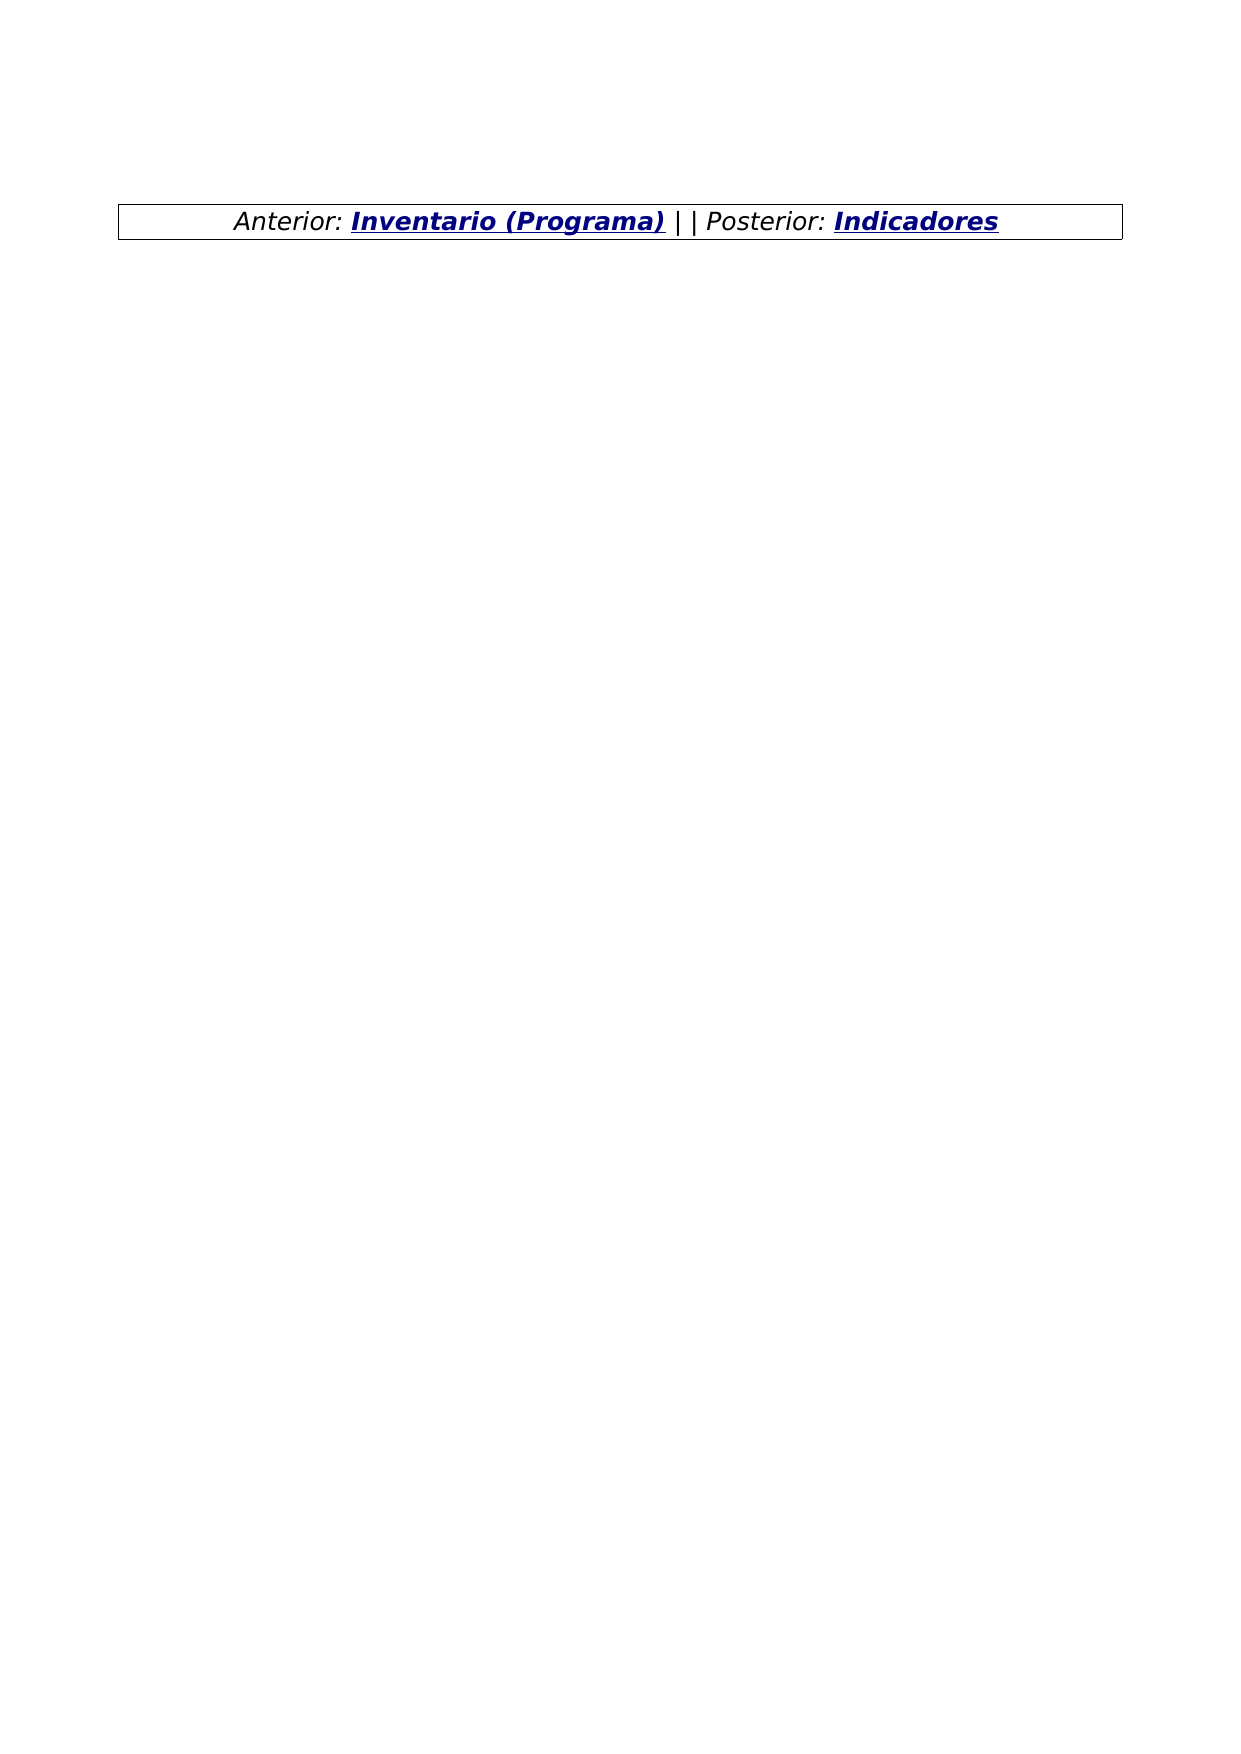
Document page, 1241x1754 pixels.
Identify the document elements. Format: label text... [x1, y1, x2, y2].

table_header Anterior: Inventario (Programa) | | Posterior: Indicadores [119, 205, 1122, 239]
